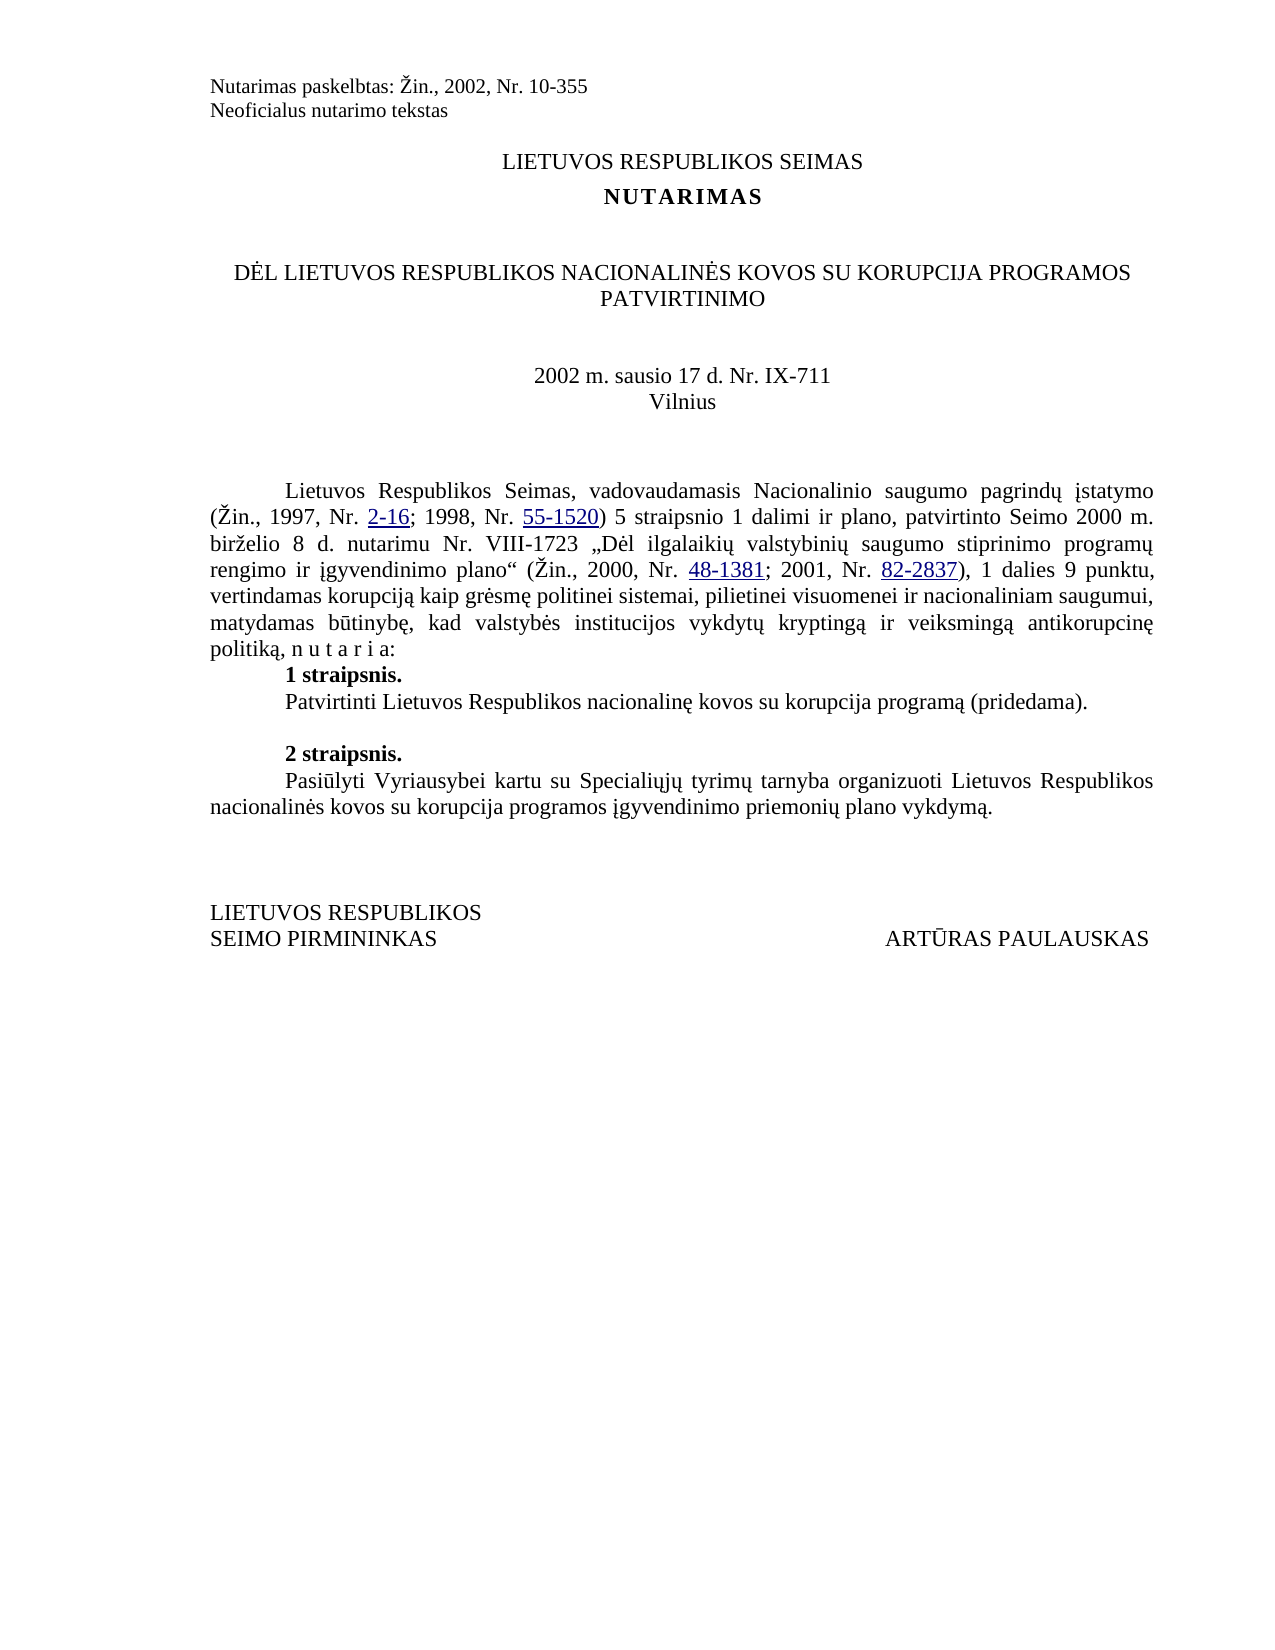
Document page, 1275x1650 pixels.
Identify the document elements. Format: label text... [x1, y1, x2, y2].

text LIETUVOS RESPUBLIKOS SEIMAS [210, 148, 1155, 174]
text LIETUVOS RESPUBLIKOS [210, 899, 1155, 925]
text NUTARIMAS [210, 183, 1155, 209]
text Pasiūlyti Vyriausybei kartu su Specialiųjų tyrimų tarnyba organizuoti Lietuvos Respublikos nacionalinės kovos su korupcija programos įgyvendinimo priemonių plano vykdymą. [210, 767, 1155, 819]
text DĖL LIETUVOS RESPUBLIKOS NACIONALINĖS KOVOS SU KORUPCIJA PROGRAMOS PATVIRTINIMO [210, 259, 1155, 312]
text 2002 m. sausio 17 d. Nr. IX-711 Vilnius [210, 362, 1155, 414]
text SEIMO PIRMININKAS ARTŪRAS PAULAUSKAS [210, 925, 1155, 951]
text Patvirtinti Lietuvos Respublikos nacionalinę kovos su korupcija programą (pridedama). [210, 688, 1155, 714]
text Nutarimas paskelbtas: Žin., 2002, Nr. 10-355 [210, 73, 1155, 98]
text 1 straipsnis. [210, 661, 1155, 688]
text Neoficialus nutarimo tekstas [210, 98, 1155, 122]
text 2 straipsnis. [210, 741, 1155, 767]
text Lietuvos Respublikos Seimas, vadovaudamasis Nacionalinio saugumo pagrindų įstatymo (Žin., 1997, Nr. 2-16; 1998, Nr. 55-1520) 5 straipsnio 1 dalimi ir plano, patvirtinto Seimo 2000 m. birželio 8 d. nutarimu Nr. VIII-1723 „Dėl ilgalaikių valstybinių saugumo stiprinimo programų rengimo ir įgyvendinimo plano“ (Žin., 2000, Nr. 48-1381; 2001, Nr. 82-2837), 1 dalies 9 punktu, vertindamas korupciją kaip grėsmę politinei sistemai, pilietinei visuomenei ir nacionaliniam saugumui, matydamas būtinybę, kad valstybės institucijos vykdytų kryptingą ir veiksmingą antikorupcinę politiką, n u t a r i a: [210, 477, 1155, 661]
